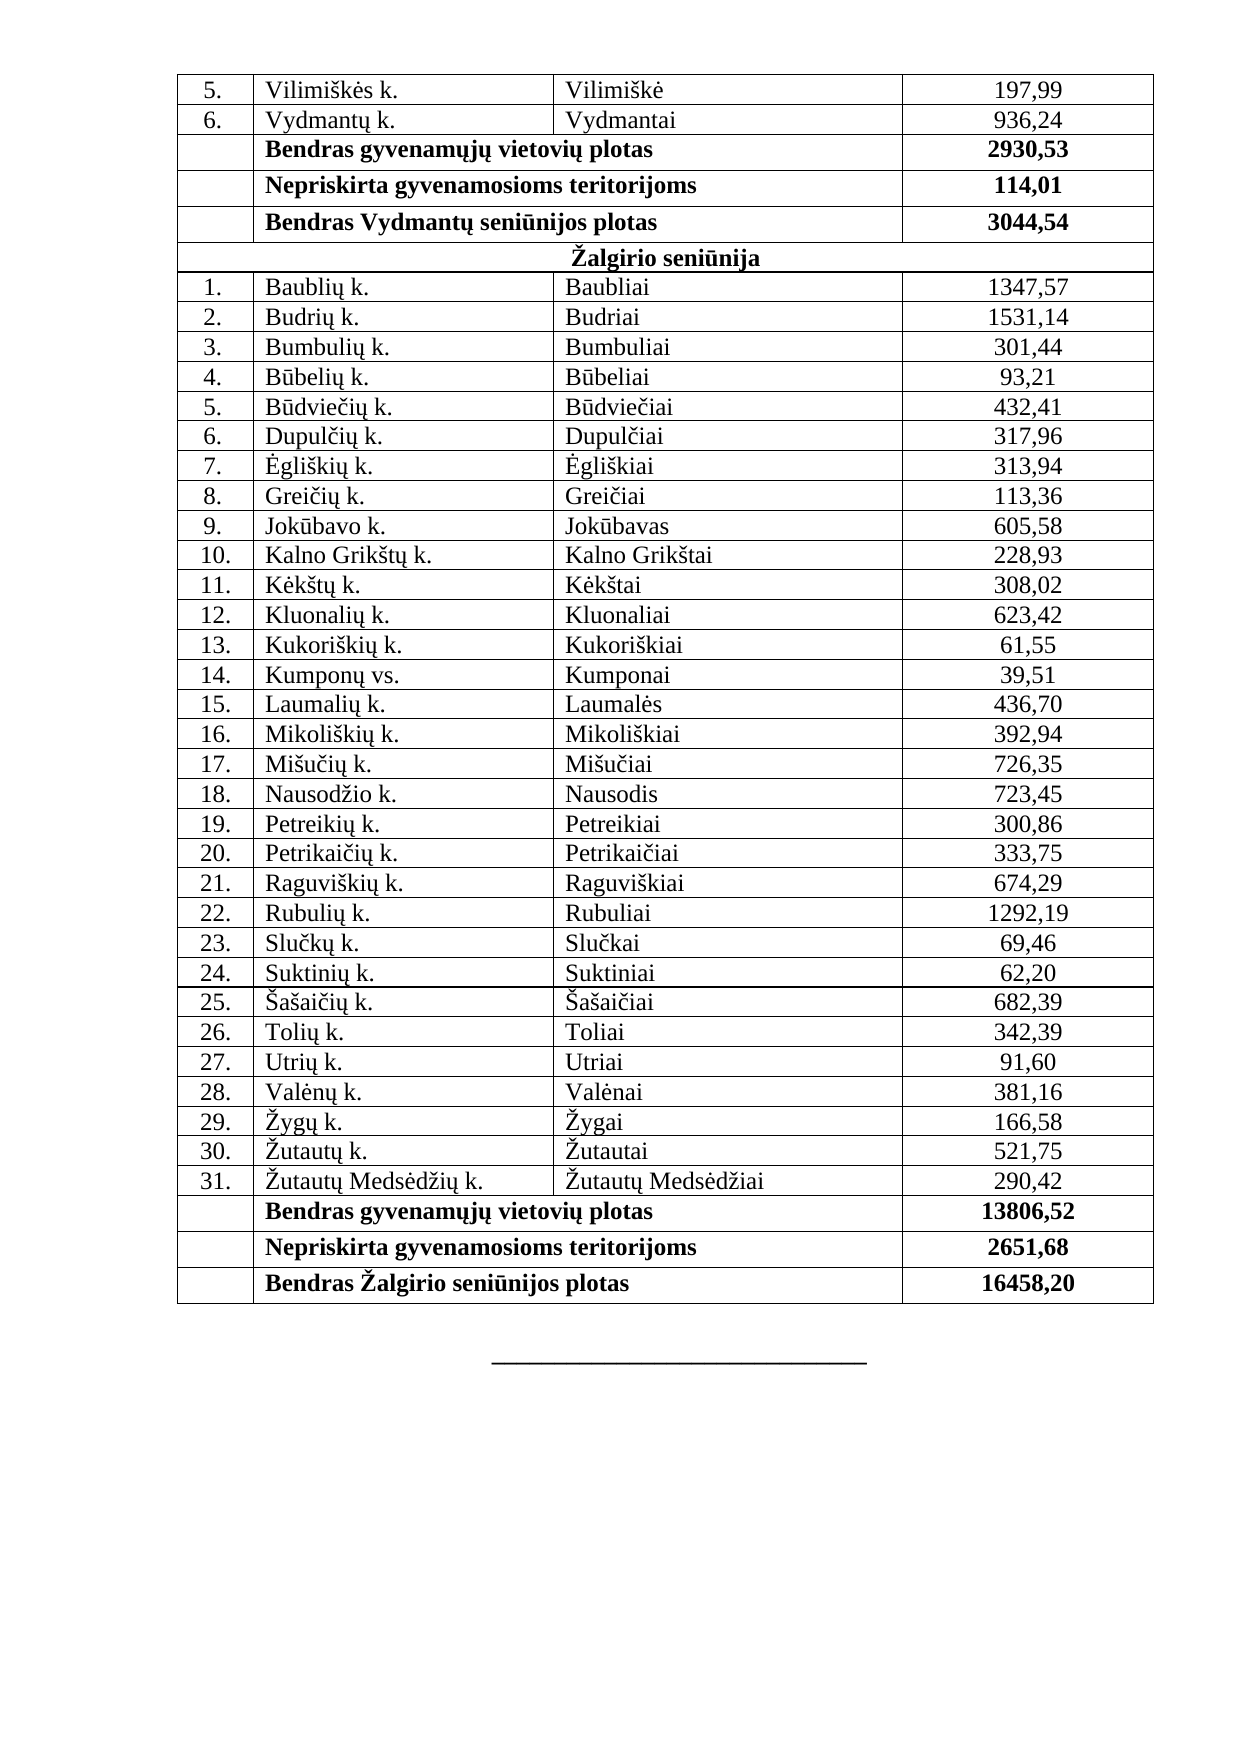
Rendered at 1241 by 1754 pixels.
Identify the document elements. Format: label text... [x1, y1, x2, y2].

table_cell 18. [178, 779, 253, 808]
table_cell 16458,20 [903, 1268, 1153, 1303]
table_cell 4. [178, 362, 253, 391]
table_cell 726,35 [903, 749, 1153, 778]
table_cell [178, 171, 253, 206]
table_cell Baubliai [554, 273, 902, 301]
table_cell 300,86 [903, 809, 1153, 837]
table_cell 23. [178, 928, 253, 957]
table_cell Mikoliškių k. [254, 719, 553, 748]
table_cell Kluonaliai [554, 600, 902, 629]
table_cell 113,36 [903, 481, 1153, 510]
table_cell 166,58 [903, 1107, 1153, 1135]
table_cell 28. [178, 1077, 253, 1106]
table_cell 24. [178, 958, 253, 986]
table_cell 1347,57 [903, 273, 1153, 301]
table_cell Slučkai [554, 928, 902, 957]
table_cell 15. [178, 690, 253, 718]
table_cell 9. [178, 511, 253, 539]
table_cell 12. [178, 600, 253, 629]
table_cell 27. [178, 1047, 253, 1076]
table_cell 20. [178, 839, 253, 867]
table_cell Petreikių k. [254, 809, 553, 837]
table_cell Laumalių k. [254, 690, 553, 718]
table_cell Žygų k. [254, 1107, 553, 1135]
table_cell 317,96 [903, 421, 1153, 450]
table_cell 14. [178, 660, 253, 688]
table_cell 342,39 [903, 1017, 1153, 1046]
table_cell Valėnai [554, 1077, 902, 1106]
table_cell 392,94 [903, 719, 1153, 748]
table_cell 2930,53 [903, 135, 1153, 169]
table_cell 22. [178, 898, 253, 927]
table_cell Petrikaičių k. [254, 839, 553, 867]
table_cell 521,75 [903, 1136, 1153, 1165]
table_cell Ėgliškių k. [254, 451, 553, 480]
table_cell 10. [178, 541, 253, 569]
table_cell 6. [178, 421, 253, 450]
table_cell Rubulių k. [254, 898, 553, 927]
table_cell Kėkštų k. [254, 570, 553, 599]
table_cell Žutautų Medsėdžių k. [254, 1166, 553, 1195]
table_cell 8. [178, 481, 253, 510]
table_cell Šašaičiai [554, 988, 902, 1016]
table_cell 301,44 [903, 332, 1153, 361]
table_cell Žutautai [554, 1136, 902, 1165]
table_cell Petrikaičiai [554, 839, 902, 867]
table_cell 3. [178, 332, 253, 361]
table_cell 16. [178, 719, 253, 748]
table_cell [178, 1268, 253, 1303]
table_cell 5. [178, 75, 253, 104]
table_cell 313,94 [903, 451, 1153, 480]
table_cell 29. [178, 1107, 253, 1135]
table_cell 1531,14 [903, 302, 1153, 331]
table_cell Žutautų k. [254, 1136, 553, 1165]
table_cell Žygai [554, 1107, 902, 1135]
table_cell Kalno Grikštų k. [254, 541, 553, 569]
table_cell Kumponai [554, 660, 902, 688]
table_cell Bumbulių k. [254, 332, 553, 361]
table_cell Vilimiškės k. [254, 75, 553, 104]
table_cell 31. [178, 1166, 253, 1195]
table_cell 1. [178, 273, 253, 301]
table_cell Greičiai [554, 481, 902, 510]
table_cell Budriai [554, 302, 902, 331]
table_cell 62,20 [903, 958, 1153, 986]
table_cell 1292,19 [903, 898, 1153, 927]
table_cell 13. [178, 630, 253, 659]
table_cell Būbeliai [554, 362, 902, 391]
table_cell Baublių k. [254, 273, 553, 301]
table_cell Laumalės [554, 690, 902, 718]
table_cell Nausodis [554, 779, 902, 808]
table_cell 674,29 [903, 868, 1153, 897]
table_cell 26. [178, 1017, 253, 1046]
table_cell 3044,54 [903, 207, 1153, 242]
table_cell 25. [178, 988, 253, 1016]
table_cell Vilimiškė [554, 75, 902, 104]
table_cell Mišučių k. [254, 749, 553, 778]
table_cell Kluonalių k. [254, 600, 553, 629]
table_cell Jokūbavas [554, 511, 902, 539]
table_cell Raguviškių k. [254, 868, 553, 897]
table_cell 61,55 [903, 630, 1153, 659]
table_cell Utriai [554, 1047, 902, 1076]
table_cell Nausodžio k. [254, 779, 553, 808]
table_cell Mikoliškiai [554, 719, 902, 748]
table_cell 333,75 [903, 839, 1153, 867]
table_cell Bumbuliai [554, 332, 902, 361]
table_cell 432,41 [903, 392, 1153, 420]
table_cell Suktiniai [554, 958, 902, 986]
table_cell 623,42 [903, 600, 1153, 629]
table_cell Bendras Vydmantų seniūnijos plotas [254, 207, 902, 242]
table_cell 19. [178, 809, 253, 837]
table_cell 69,46 [903, 928, 1153, 957]
table_cell [178, 1232, 253, 1267]
table_cell 723,45 [903, 779, 1153, 808]
table_cell Nepriskirta gyvenamosioms teritorijoms [254, 171, 902, 206]
table_cell 30. [178, 1136, 253, 1165]
table_cell Kalno Grikštai [554, 541, 902, 569]
table_cell 381,16 [903, 1077, 1153, 1106]
table_cell Būdviečių k. [254, 392, 553, 420]
table_cell Žalgirio seniūnija [178, 243, 1153, 271]
table_cell Jokūbavo k. [254, 511, 553, 539]
table_cell Valėnų k. [254, 1077, 553, 1106]
table_cell Suktinių k. [254, 958, 553, 986]
table_cell Kukoriškių k. [254, 630, 553, 659]
table_cell Slučkų k. [254, 928, 553, 957]
table_cell Ėgliškiai [554, 451, 902, 480]
table_cell Būbelių k. [254, 362, 553, 391]
table_cell 13806,52 [903, 1196, 1153, 1231]
table_cell Šašaičių k. [254, 988, 553, 1016]
table_cell 6. [178, 105, 253, 133]
table_cell 93,21 [903, 362, 1153, 391]
table_cell 936,24 [903, 105, 1153, 133]
table_cell 2651,68 [903, 1232, 1153, 1267]
table_cell Žutautų Medsėdžiai [554, 1166, 902, 1195]
table_cell 436,70 [903, 690, 1153, 718]
table_cell Toliai [554, 1017, 902, 1046]
table_cell Budrių k. [254, 302, 553, 331]
table_cell 197,99 [903, 75, 1153, 104]
table_cell [178, 207, 253, 242]
table_cell Būdviečiai [554, 392, 902, 420]
table_cell 290,42 [903, 1166, 1153, 1195]
table_cell 91,60 [903, 1047, 1153, 1076]
table_cell 17. [178, 749, 253, 778]
table_cell 114,01 [903, 171, 1153, 206]
table_cell Bendras gyvenamųjų vietovių plotas [254, 135, 902, 169]
table_cell 228,93 [903, 541, 1153, 569]
table_cell Dupulčių k. [254, 421, 553, 450]
table_cell 7. [178, 451, 253, 480]
table_cell [178, 135, 253, 169]
table_cell 2. [178, 302, 253, 331]
table_cell Mišučiai [554, 749, 902, 778]
table_cell 39,51 [903, 660, 1153, 688]
table_cell Utrių k. [254, 1047, 553, 1076]
table_cell 5. [178, 392, 253, 420]
table_cell Vydmantai [554, 105, 902, 133]
table_cell Dupulčiai [554, 421, 902, 450]
table_cell [178, 1196, 253, 1231]
table_cell Greičių k. [254, 481, 553, 510]
table_cell Kumponų vs. [254, 660, 553, 688]
table_cell Bendras gyvenamųjų vietovių plotas [254, 1196, 902, 1231]
table_cell Bendras Žalgirio seniūnijos plotas [254, 1268, 902, 1303]
text ______________________________ [177, 1338, 1181, 1366]
table_cell Nepriskirta gyvenamosioms teritorijoms [254, 1232, 902, 1267]
table_cell Kėkštai [554, 570, 902, 599]
table_cell 605,58 [903, 511, 1153, 539]
table_cell 21. [178, 868, 253, 897]
table_cell Kukoriškiai [554, 630, 902, 659]
table_cell Raguviškiai [554, 868, 902, 897]
table_cell 11. [178, 570, 253, 599]
table_cell 308,02 [903, 570, 1153, 599]
table_cell Petreikiai [554, 809, 902, 837]
table_cell 682,39 [903, 988, 1153, 1016]
table_cell Tolių k. [254, 1017, 553, 1046]
table_cell Rubuliai [554, 898, 902, 927]
table_cell Vydmantų k. [254, 105, 553, 133]
